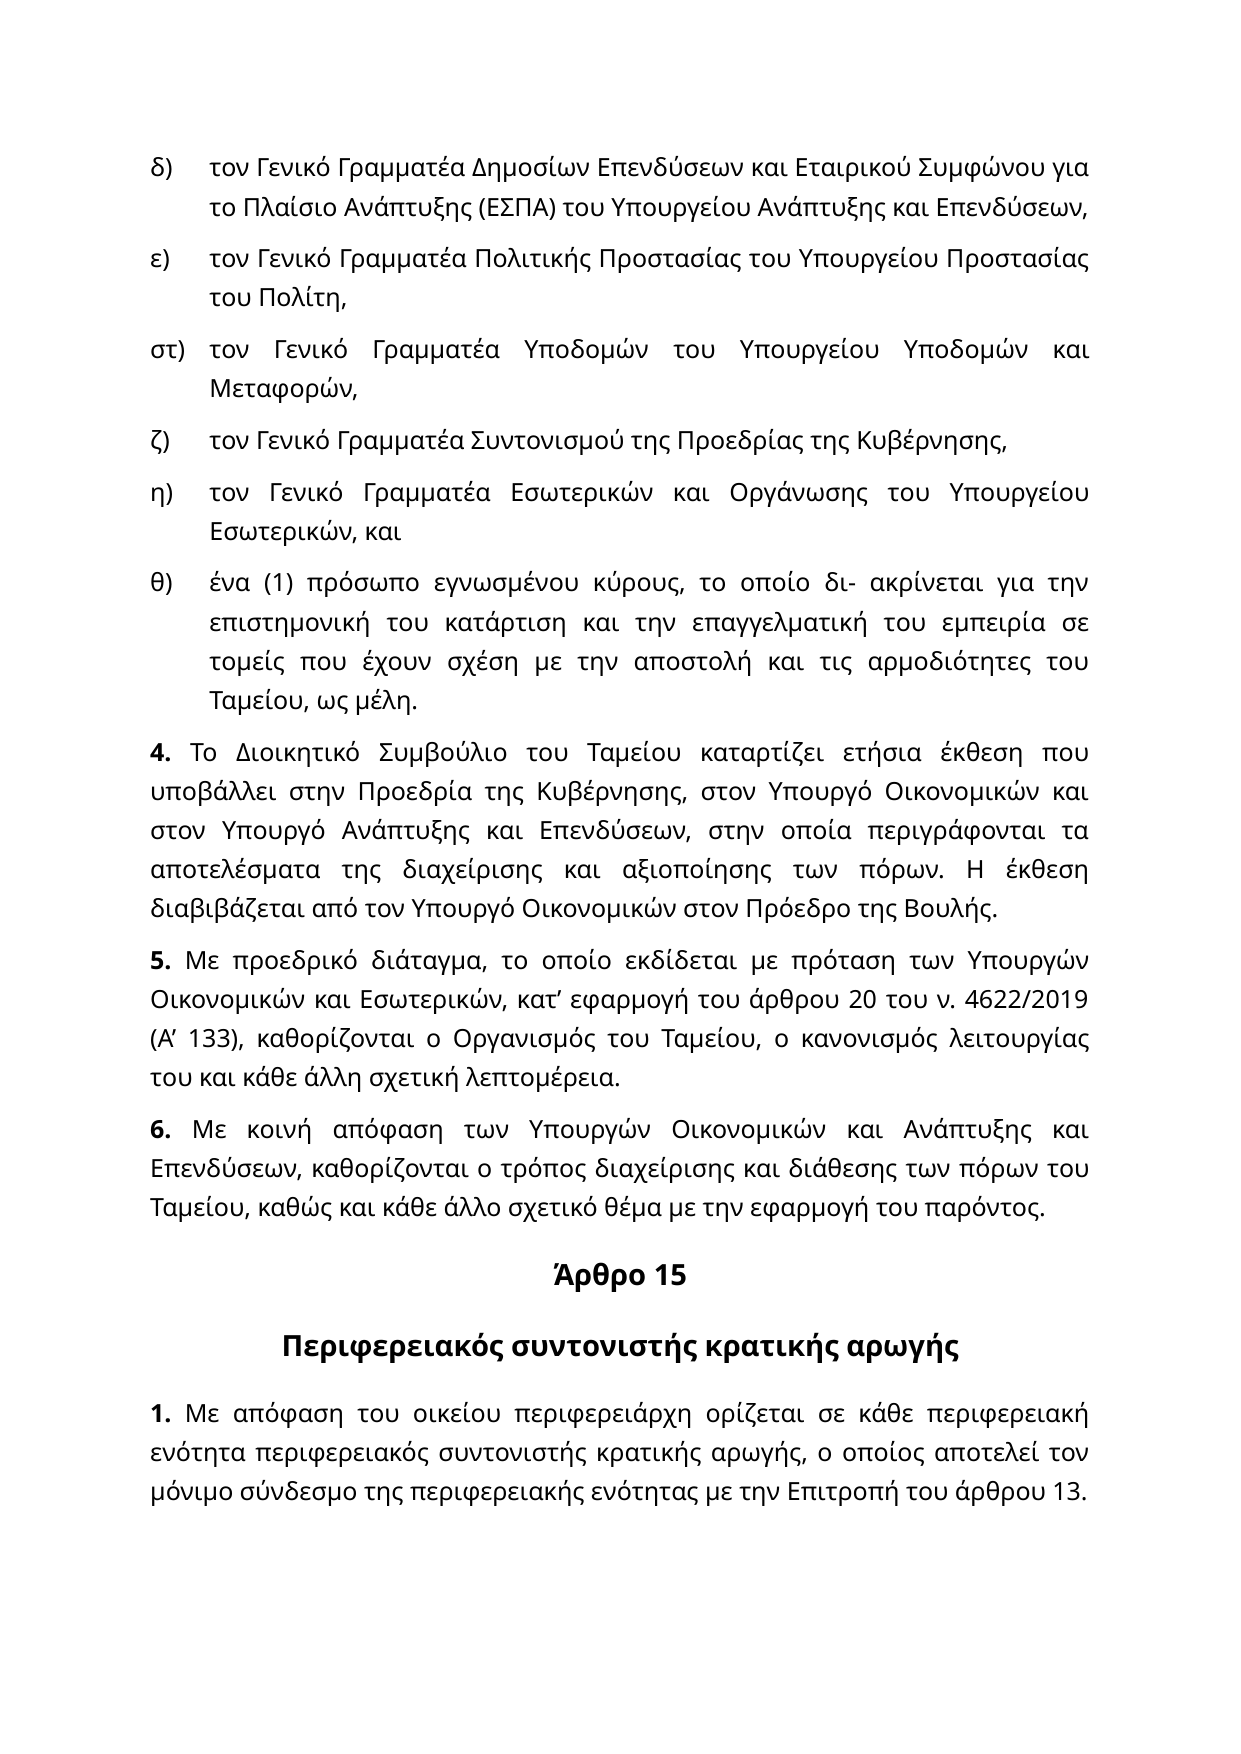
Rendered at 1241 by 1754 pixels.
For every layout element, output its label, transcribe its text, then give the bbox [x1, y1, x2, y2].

list δ) τον Γενικό Γραμματέα Δημοσίων Επενδύσεων και Εταιρικού Συμφώνου για το Πλαίσιο Ανάπτυξης (ΕΣΠΑ) του Υπουργείου Ανάπτυξης και Επενδύσεων, [150, 150, 1090, 223]
list ζ) τον Γενικό Γραμματέα Συντονισμού της Προεδρίας της Κυβέρνησης, [150, 422, 1090, 457]
text 1. Με απόφαση του οικείου περιφερειάρχη ορίζεται σε κάθε περιφερειακή ενότητα περιφερειακός συντονιστής κρατικής αρωγής, ο οποίος αποτελεί τον μόνιμο σύνδεσμο της περιφερειακής ενότητας με την Επιτροπή του άρθρου 13. [150, 1395, 1090, 1508]
text 5. Με προεδρικό διάταγμα, το οποίο εκδίδεται με πρόταση των Υπουργών Οικονομικών και Εσωτερικών, κατ’ εφαρμογή του άρθρου 20 του ν. 4622/2019 (Α’ 133), καθορίζονται ο Οργανισμός του Ταμείου, ο κανονισμός λειτουργίας του και κάθε άλλη σχετική λεπτομέρεια. [150, 942, 1090, 1094]
text 6. Με κοινή απόφαση των Υπουργών Οικονομικών και Ανάπτυξης και Επενδύσεων, καθορίζονται ο τρόπος διαχείρισης και διάθεσης των πόρων του Ταμείου, καθώς και κάθε άλλο σχετικό θέμα με την εφαρμογή του παρόντος. [150, 1112, 1090, 1224]
list ε) τον Γενικό Γραμματέα Πολιτικής Προστασίας του Υπουργείου Προστασίας του Πολίτη, [150, 241, 1090, 314]
subtitle Άρθρο 15 [150, 1254, 1090, 1294]
list στ) τον Γενικό Γραμματέα Υποδομών του Υπουργείου Υποδομών και Μεταφορών, [150, 332, 1090, 405]
text 4. Το Διοικητικό Συμβούλιο του Ταμείου καταρτίζει ετήσια έκθεση που υποβάλλει στην Προεδρία της Κυβέρνησης, στον Υπουργό Οικονομικών και στον Υπουργό Ανάπτυξης και Επενδύσεων, στην οποία περιγράφονται τα αποτελέσματα της διαχείρισης και αξιοποίησης των πόρων. Η έκθεση διαβιβάζεται από τον Υπουργό Οικονομικών στον Πρόεδρο της Βουλής. [150, 734, 1090, 925]
list η) τον Γενικό Γραμματέα Εσωτερικών και Οργάνωσης του Υπουργείου Εσωτερικών, και [150, 474, 1090, 547]
list θ) ένα (1) πρόσωπο εγνωσμένου κύρους, το οποίο δι- ακρίνεται για την επιστημονική του κατάρτιση και την επαγγελματική του εμπειρία σε τομείς που έχουν σχέση με την αποστολή και τις αρμοδιότητες του Ταμείου, ως μέλη. [150, 565, 1090, 717]
subtitle Περιφερειακός συντονιστής κρατικής αρωγής [150, 1325, 1090, 1364]
